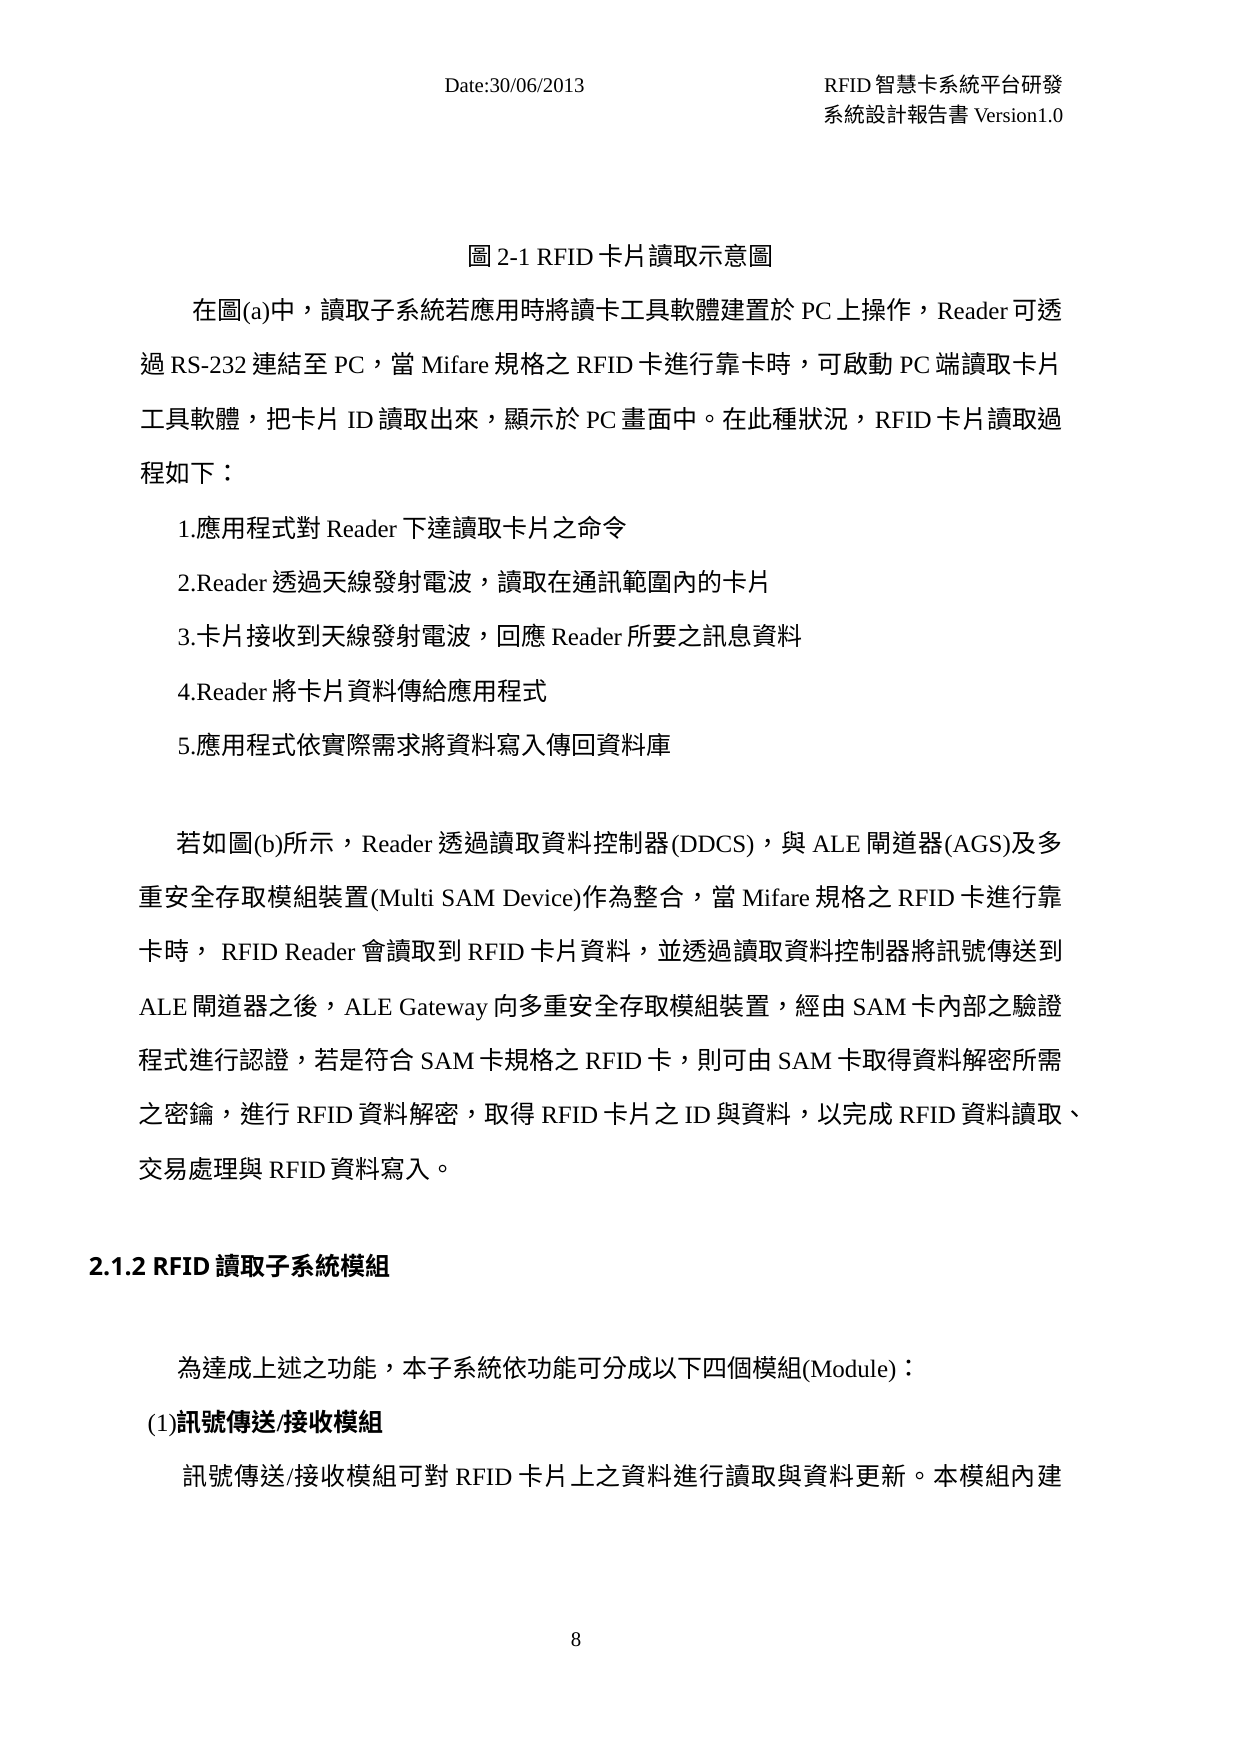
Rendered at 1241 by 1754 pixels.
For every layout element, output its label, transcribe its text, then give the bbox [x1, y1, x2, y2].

subtitle 2.1.2 RFID讀取子系統模組 [89, 1247, 1063, 1283]
text 若如圖(b)所示，Reader透過讀取資料控制器(DDCS)，與ALE閘道器(AGS)及多重安全存取模組裝置(Multi SAM Device)作為整合，當Mifare規格之RFID卡進行靠卡時， RFID Reader會讀取到RFID卡片資料，並透過讀取資料控制器將訊號傳送到ALE閘道器之後，ALE Gateway向多重安全存取模組裝置，經由 SAM卡內部之驗證程式進行認證，若是符合SAM卡規格之RFID卡，則可由SAM卡取得資料解密所需之密鑰，進行RFID資料解密，取得RFID卡片之ID與資料，以完成RFID資料讀取、交易處理與RFID資料寫入。 [139, 823, 1063, 1186]
text (1)訊號傳送/接收模組 [147, 1402, 1063, 1439]
text 圖2-1 RFID卡片讀取示意圖 [162, 236, 1063, 272]
text 在圖(a)中，讀取子系統若應用時將讀卡工具軟體建置於PC上操作，Reader可透過RS-232連結至PC，當Mifare規格之RFID卡進行靠卡時，可啟動PC端讀取卡片工具軟體，把卡片ID讀取出來，顯示於PC畫面中。在此種狀況，RFID卡片讀取過程如下： [140, 291, 1063, 490]
text 2.Reader透過天線發射電波，讀取在通訊範圍內的卡片 [162, 562, 1063, 599]
text 訊號傳送/接收模組可對RFID卡片上之資料進行讀取與資料更新。本模組內建 [182, 1457, 1063, 1493]
text 3.卡片接收到天線發射電波，回應Reader所要之訊息資料 [162, 617, 1063, 653]
text 4.Reader將卡片資料傳給應用程式 [162, 671, 1063, 707]
text 5.應用程式依實際需求將資料寫入傳回資料庫 [162, 726, 1063, 762]
text 為達成上述之功能，本子系統依功能可分成以下四個模組(Module)： [145, 1348, 1063, 1384]
text 1.應用程式對Reader下達讀取卡片之命令 [162, 508, 1063, 544]
